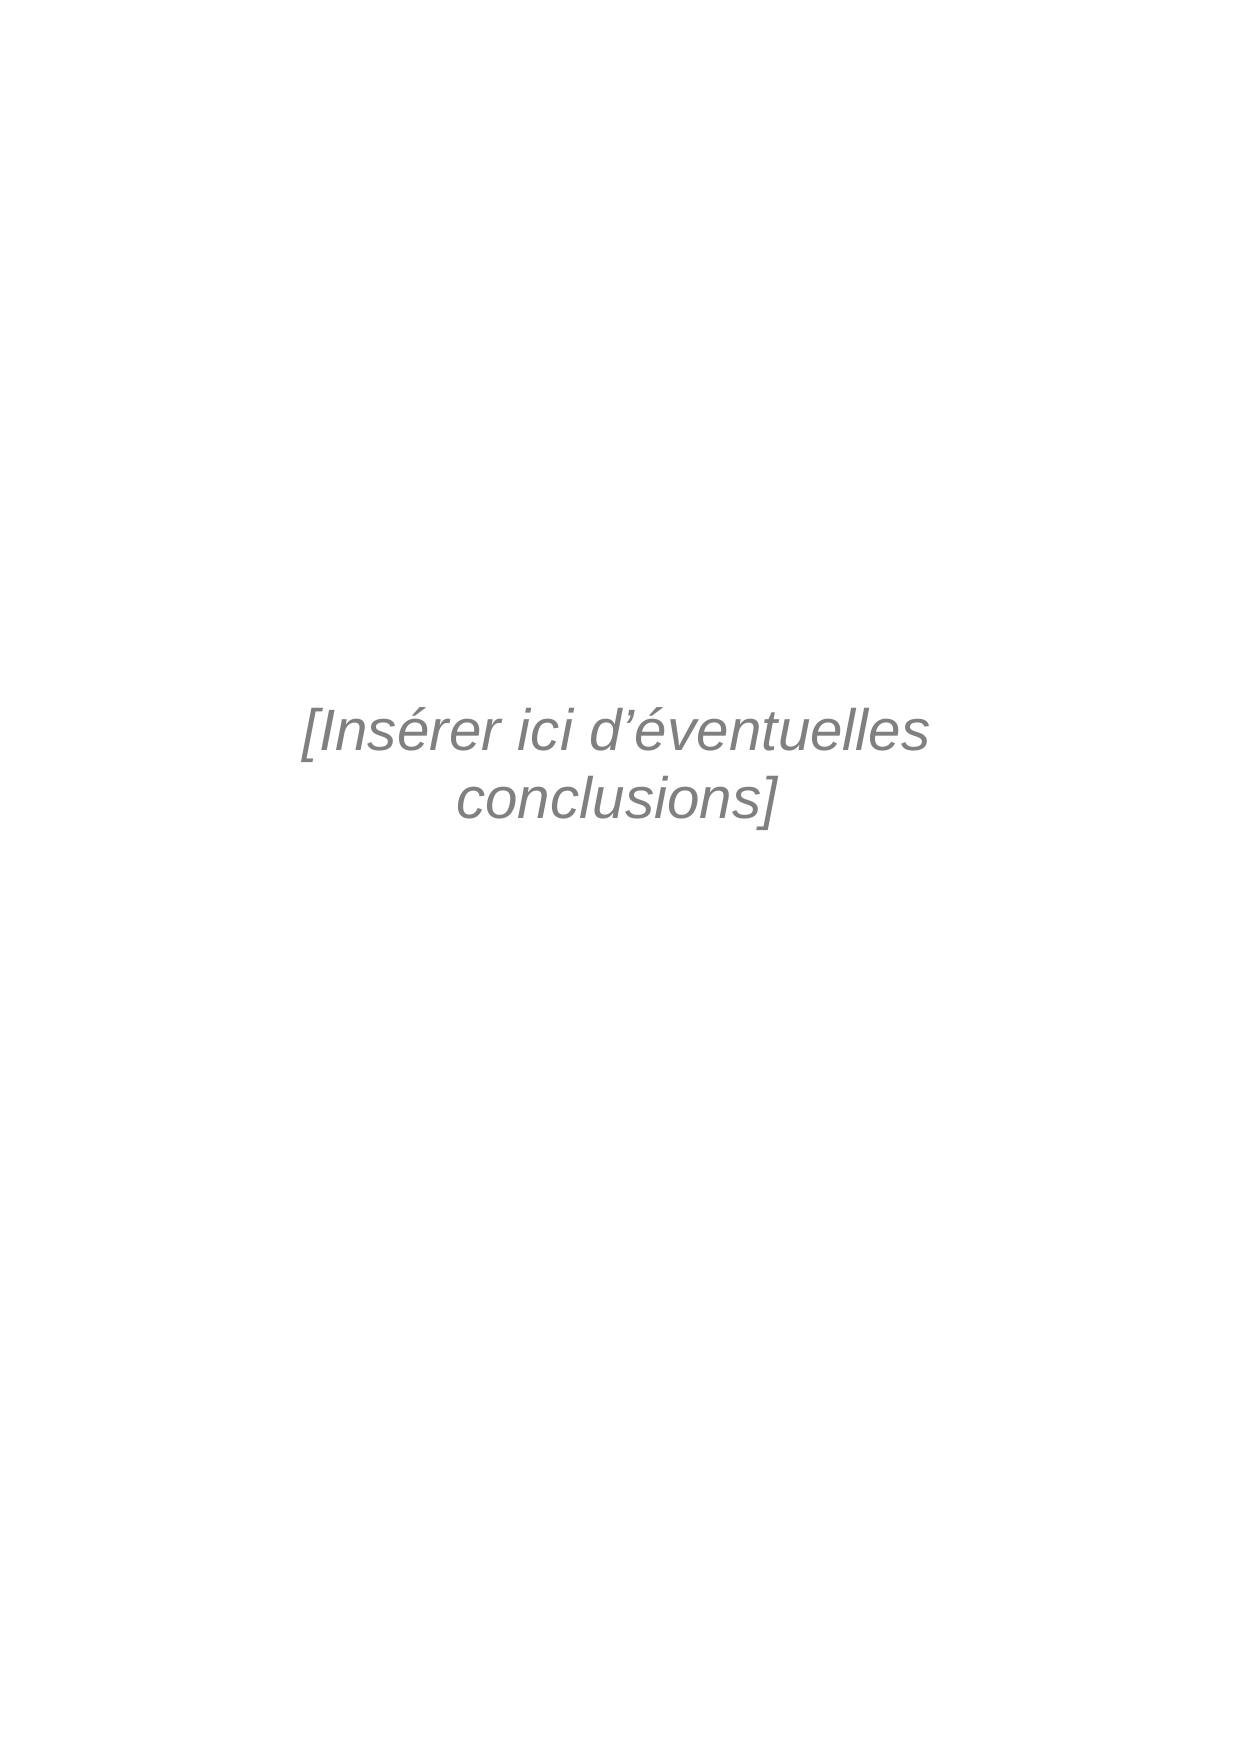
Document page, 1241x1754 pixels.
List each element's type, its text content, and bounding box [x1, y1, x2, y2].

text [Insérer ici d’éventuelles conclusions] [148, 696, 1092, 831]
